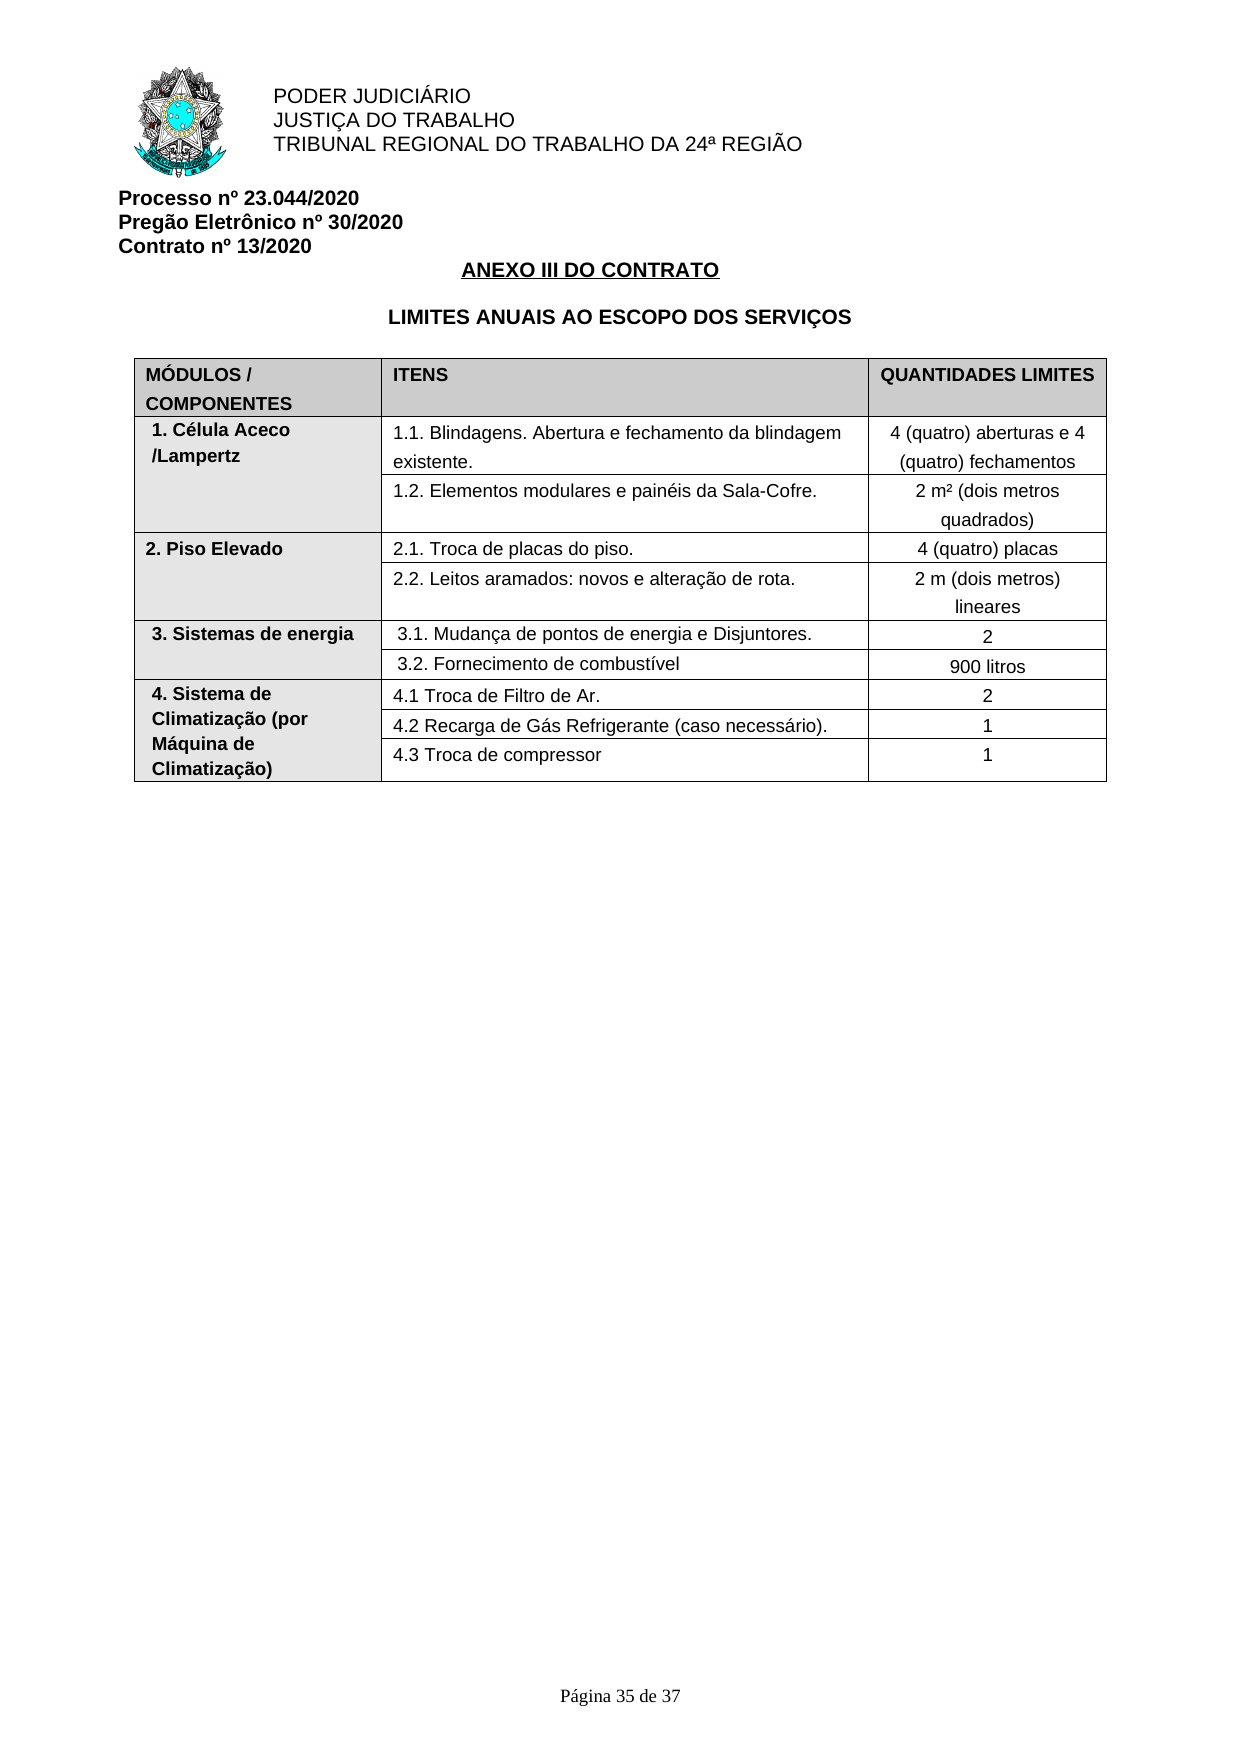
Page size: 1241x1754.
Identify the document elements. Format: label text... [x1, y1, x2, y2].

table_cell 2 [869, 680, 1106, 708]
table_cell 4 (quatro) placas [869, 533, 1106, 562]
table_cell 4.3 Troca de compressor [382, 739, 868, 781]
table_cell 1.1. Blindagens. Abertura e fechamento da blindagem existente. [382, 417, 868, 474]
table_cell 1.2. Elementos modulares e painéis da Sala-Cofre. [382, 475, 868, 532]
table_cell 4. Sistema de Climatização (por Máquina de Climatização) [135, 680, 381, 781]
text ANEXO III DO CONTRATO [59, 257, 1121, 281]
table_header MÓDULOS / COMPONENTES [135, 359, 381, 416]
table_cell 2. Piso Elevado [135, 533, 381, 620]
picture [133, 66, 228, 178]
table_header Itens [382, 359, 868, 416]
table_header Quantidades limites [869, 359, 1106, 416]
table_cell 2.2. Leitos aramados: novos e alteração de rota. [382, 563, 868, 620]
table_cell 3. Sistemas de energia [135, 621, 381, 679]
table_cell 4 (quatro) aberturas e 4 (quatro) fechamentos [869, 417, 1106, 474]
table_cell 1 [869, 710, 1106, 738]
table_cell 1 [869, 739, 1106, 781]
table_cell 2 [869, 621, 1106, 649]
table_cell 3.1. Mudança de pontos de energia e Disjuntores. [382, 621, 868, 649]
table_cell 900 litros [869, 650, 1106, 679]
text LIMITES ANUAIS AO ESCOPO DOS SERVIÇOS [118, 305, 1121, 329]
table_cell 2 m (dois metros) lineares [869, 563, 1106, 620]
table_cell 4.1 Troca de Filtro de Ar. [382, 680, 868, 708]
table_cell 3.2. Fornecimento de combustível [382, 650, 868, 679]
table_cell 1. Célula Aceco /Lampertz [135, 417, 381, 532]
table_cell 2.1. Troca de placas do piso. [382, 533, 868, 562]
table_cell 4.2 Recarga de Gás Refrigerante (caso necessário). [382, 710, 868, 738]
table_cell 2 m² (dois metros quadrados) [869, 475, 1106, 532]
